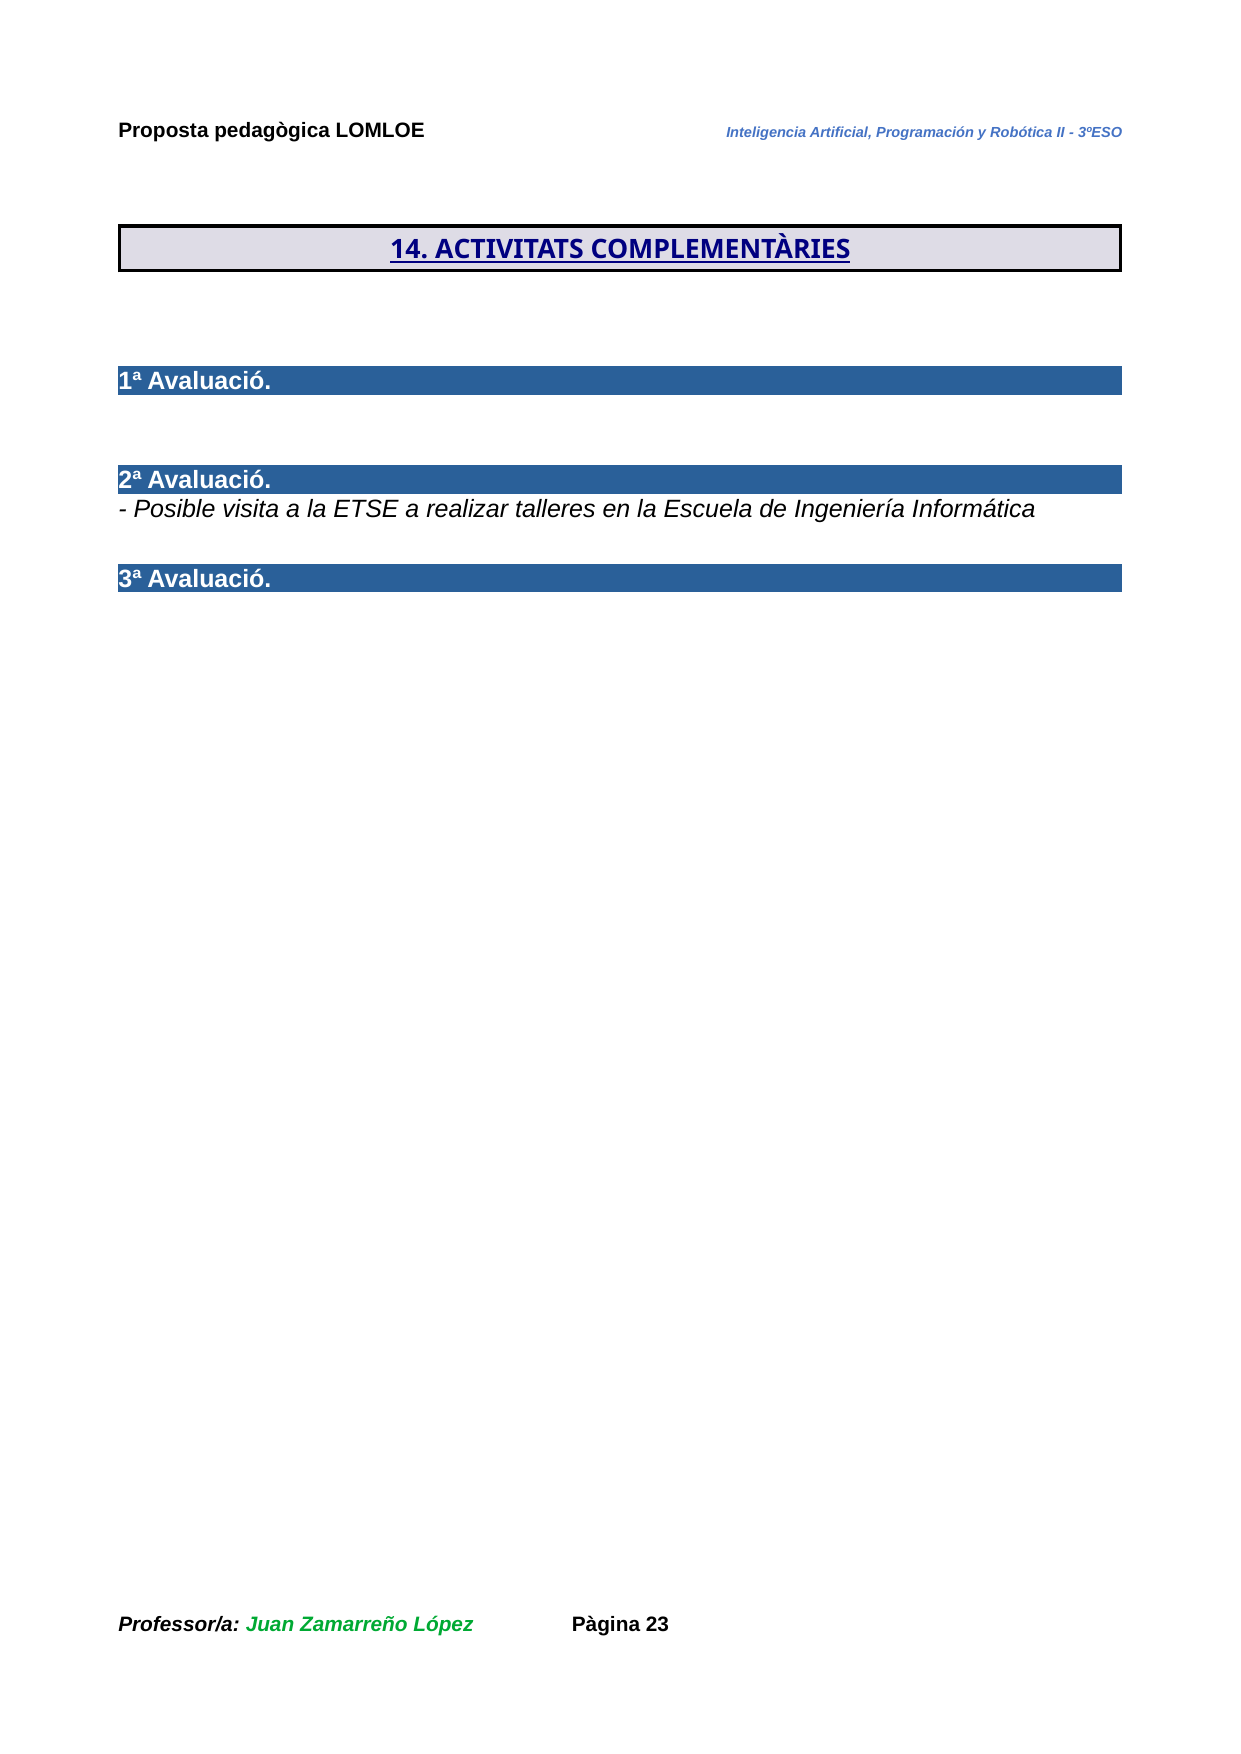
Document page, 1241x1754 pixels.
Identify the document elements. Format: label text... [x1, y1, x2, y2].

text 14. ACTIVITATS COMPLEMENTÀRIES [121, 228, 1119, 269]
text 1ª Avaluació. [118, 366, 1122, 395]
text 2ª Avaluació. [118, 465, 1122, 494]
text - Posible visita a la ETSE a realizar talleres en la Escuela de Ingeniería Informática [118, 494, 1122, 522]
text 3ª Avaluació. [118, 564, 1122, 592]
